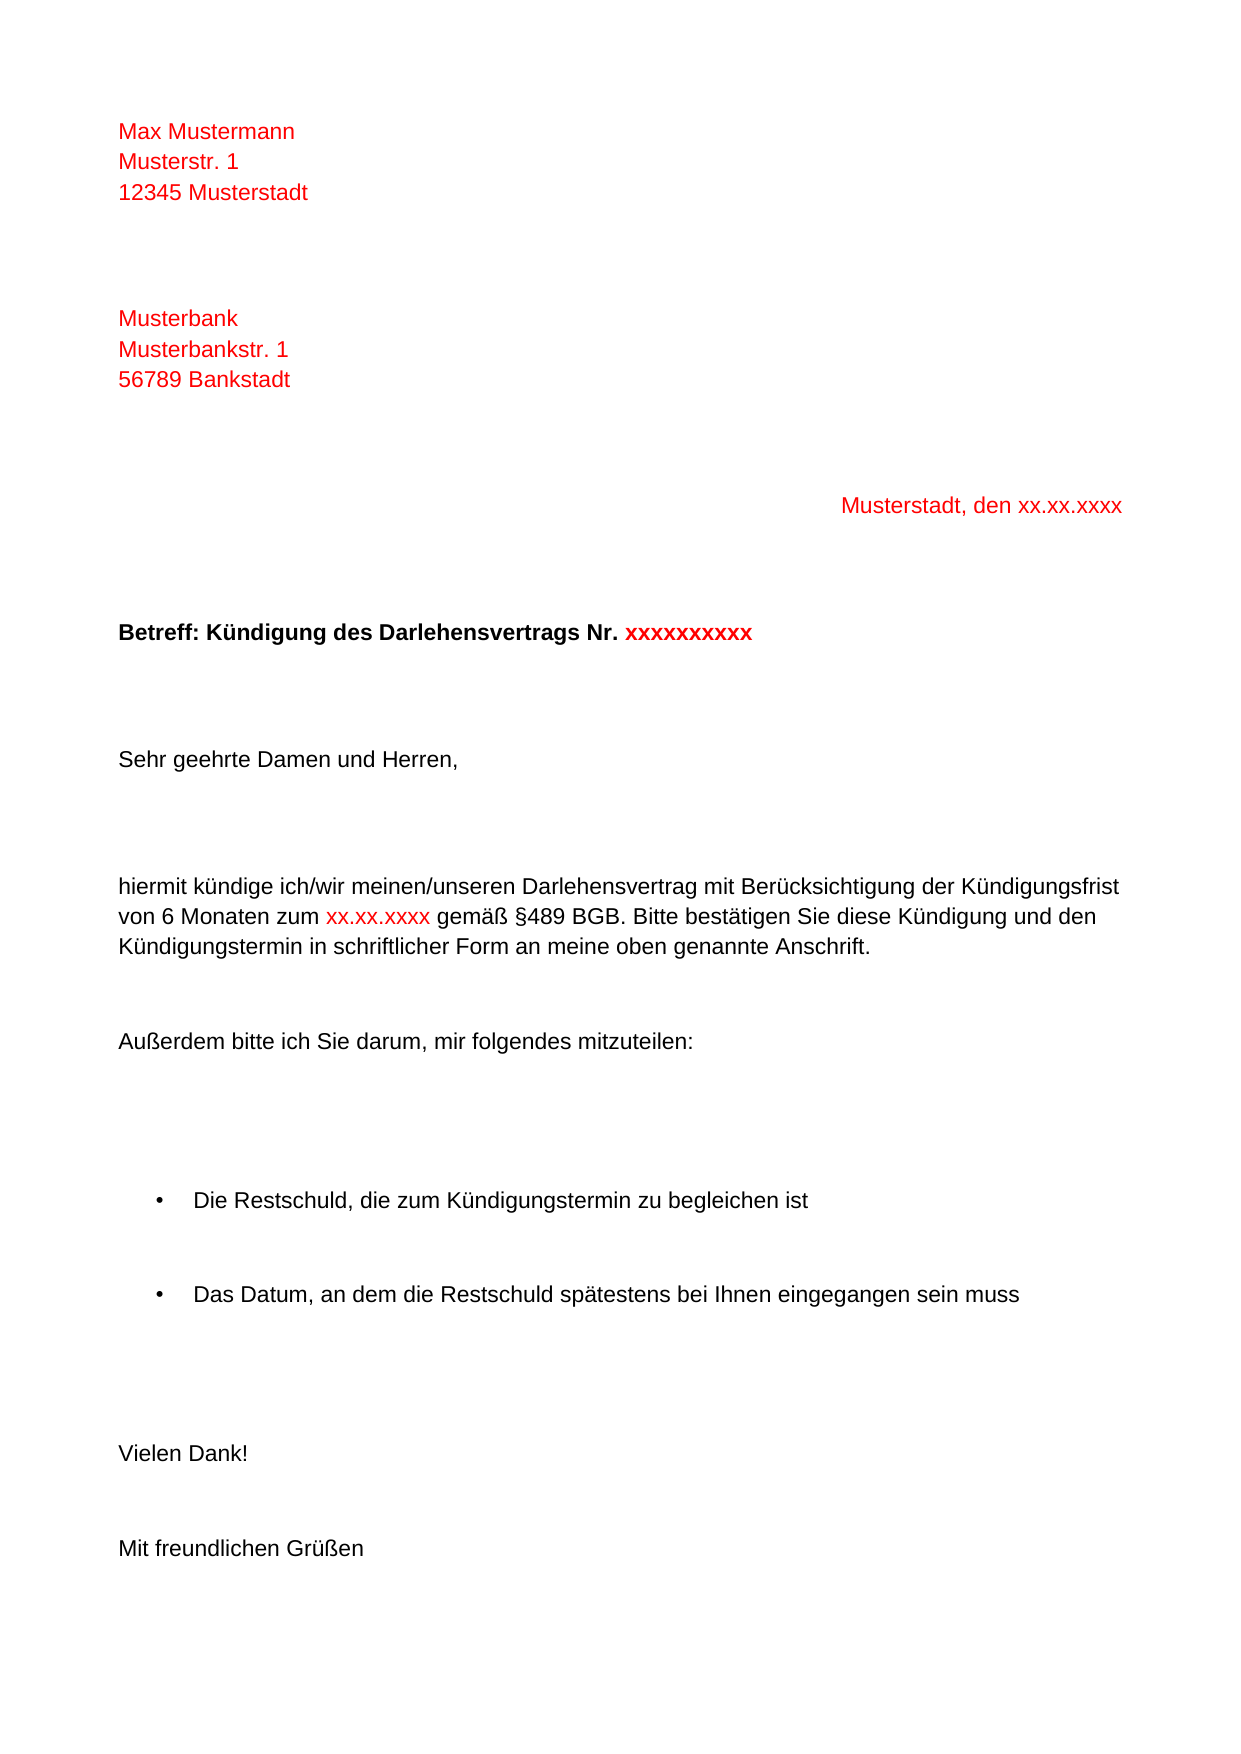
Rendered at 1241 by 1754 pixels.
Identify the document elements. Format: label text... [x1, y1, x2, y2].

text Musterbankstr. 1 [118, 336, 1122, 362]
text Musterstr. 1 [118, 148, 1122, 175]
text Sehr geehrte Damen und Herren, [118, 746, 1122, 772]
list Das Datum, an dem die Restschuld spätestens bei Ihnen eingegangen sein muss [156, 1281, 1122, 1308]
text 12345 Musterstadt [118, 178, 1122, 205]
text Max Mustermann [118, 118, 1122, 144]
text Musterstadt, den xx.xx.xxxx [118, 492, 1122, 519]
text Betreff: Kündigung des Darlehensvertrags Nr. xxxxxxxxxx [118, 619, 1122, 646]
list Die Restschuld, die zum Kündigungstermin zu begleichen ist [156, 1187, 1122, 1213]
text hiermit kündige ich/wir meinen/unseren Darlehensvertrag mit Berücksichtigung der Kündigungsfrist von 6 Monaten zum xx.xx.xxxx gemäß §489 BGB. Bitte bestätigen Sie diese Kündigung und den Kündigungstermin in schriftlicher Form an meine oben genannte Anschrift. [118, 873, 1122, 959]
text 56789 Bankstadt [118, 366, 1122, 392]
text Mit freundlichen Grüßen [118, 1535, 1122, 1561]
text Außerdem bitte ich Sie darum, mir folgendes mitzuteilen: [118, 1028, 1122, 1054]
text Vielen Dank! [118, 1440, 1122, 1467]
text Musterbank [118, 305, 1122, 332]
